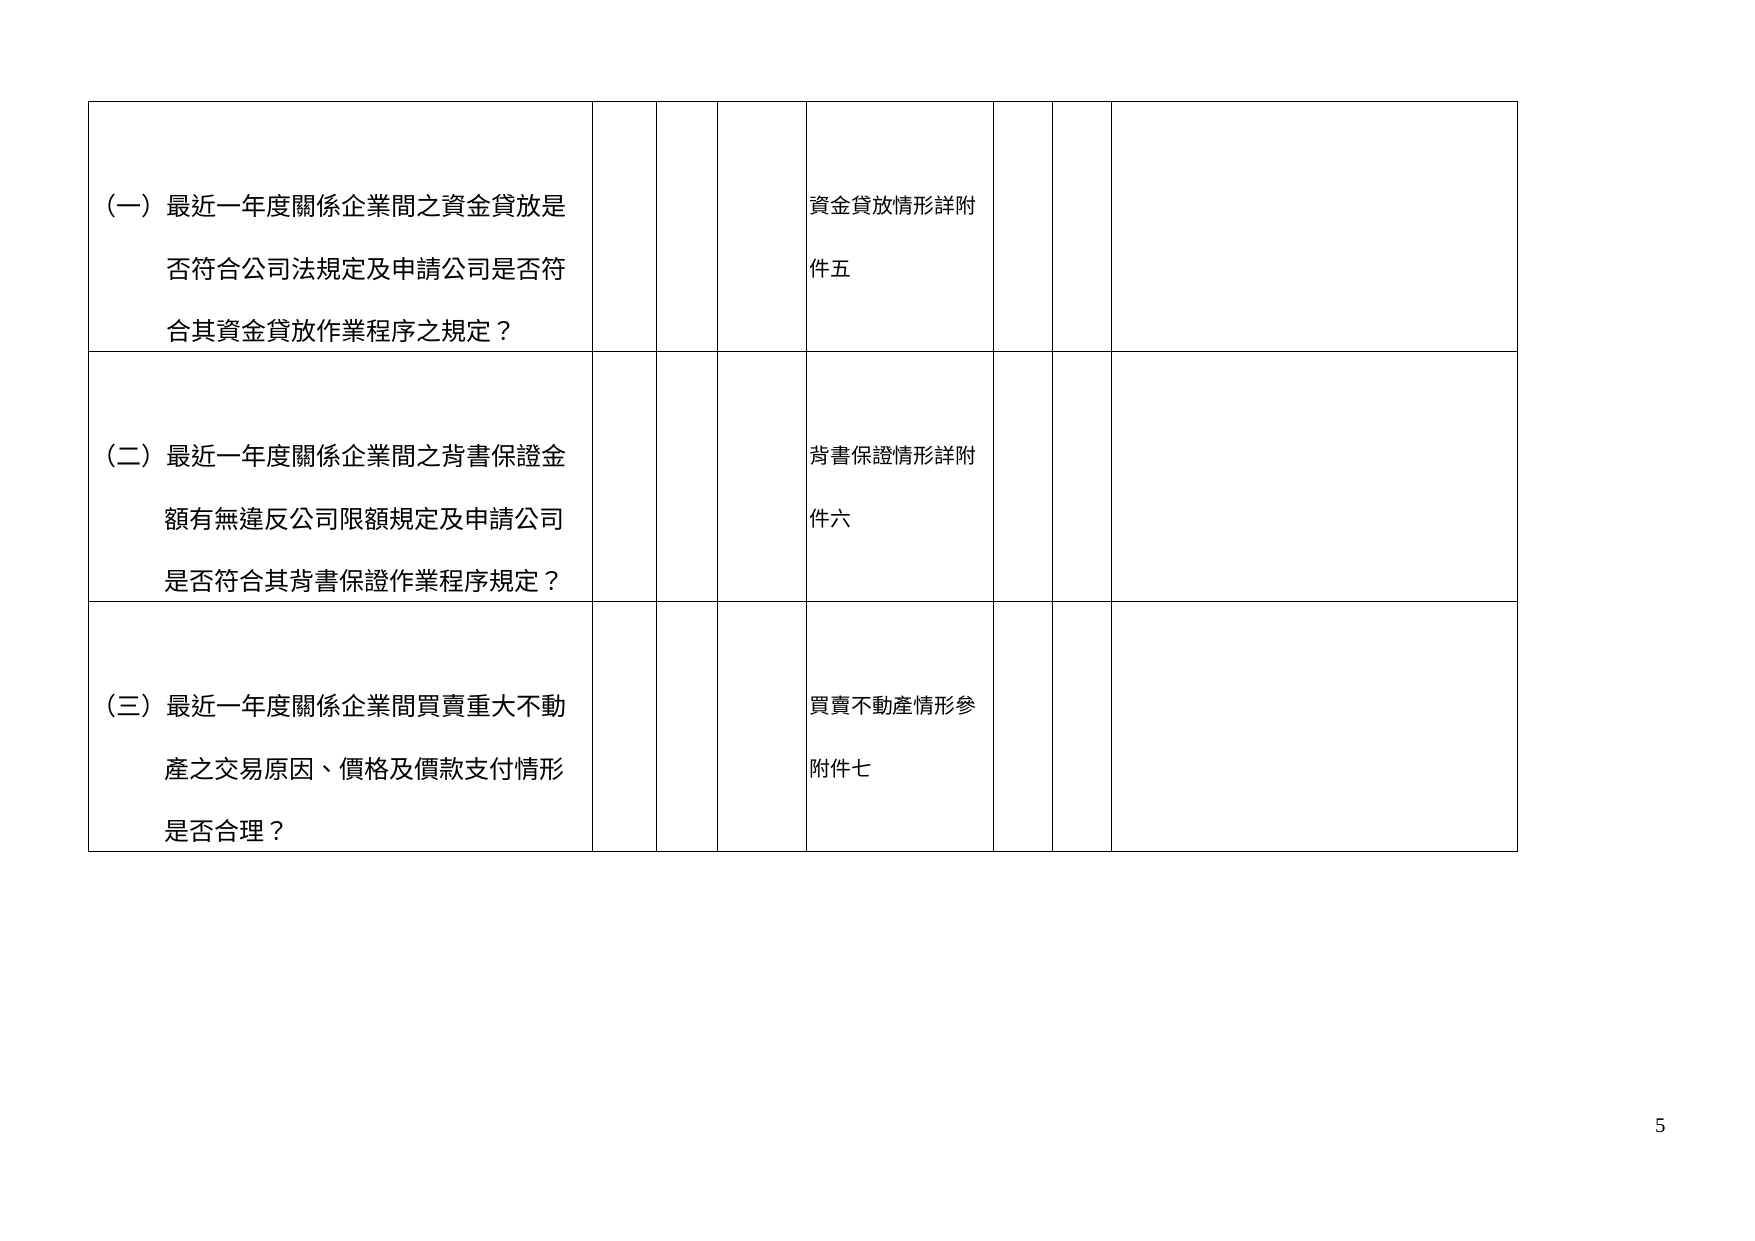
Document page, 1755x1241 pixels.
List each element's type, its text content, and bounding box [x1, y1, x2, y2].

table_cell [1053, 602, 1111, 851]
table_cell [718, 352, 806, 601]
table_cell [994, 102, 1052, 351]
table_cell [994, 602, 1052, 851]
table_cell [593, 102, 656, 351]
table_cell [593, 602, 656, 851]
table_cell [994, 352, 1052, 601]
table_cell [657, 102, 717, 351]
table_cell [1053, 352, 1111, 601]
table_cell [1053, 102, 1111, 351]
table_cell [1112, 102, 1517, 351]
table_cell [718, 102, 806, 351]
table_cell 背書保證情形詳附件六 [807, 352, 993, 601]
table_cell [657, 352, 717, 601]
table_cell [1112, 352, 1517, 601]
table_cell [718, 602, 806, 851]
table_cell （三）最近一年度關係企業間買賣重大不動產之交易原因、價格及價款支付情形是否合理？ [89, 602, 592, 851]
table_cell （一）最近一年度關係企業間之資金貸放是否符合公司法規定及申請公司是否符合其資金貸放作業程序之規定？ [89, 102, 592, 351]
table_cell [593, 352, 656, 601]
table_cell 買賣不動產情形參附件七 [807, 602, 993, 851]
table_cell [1112, 602, 1517, 851]
table_cell （二）最近一年度關係企業間之背書保證金額有無違反公司限額規定及申請公司是否符合其背書保證作業程序規定？ [89, 352, 592, 601]
table_cell [657, 602, 717, 851]
table_cell 資金貸放情形詳附件五 [807, 102, 993, 351]
